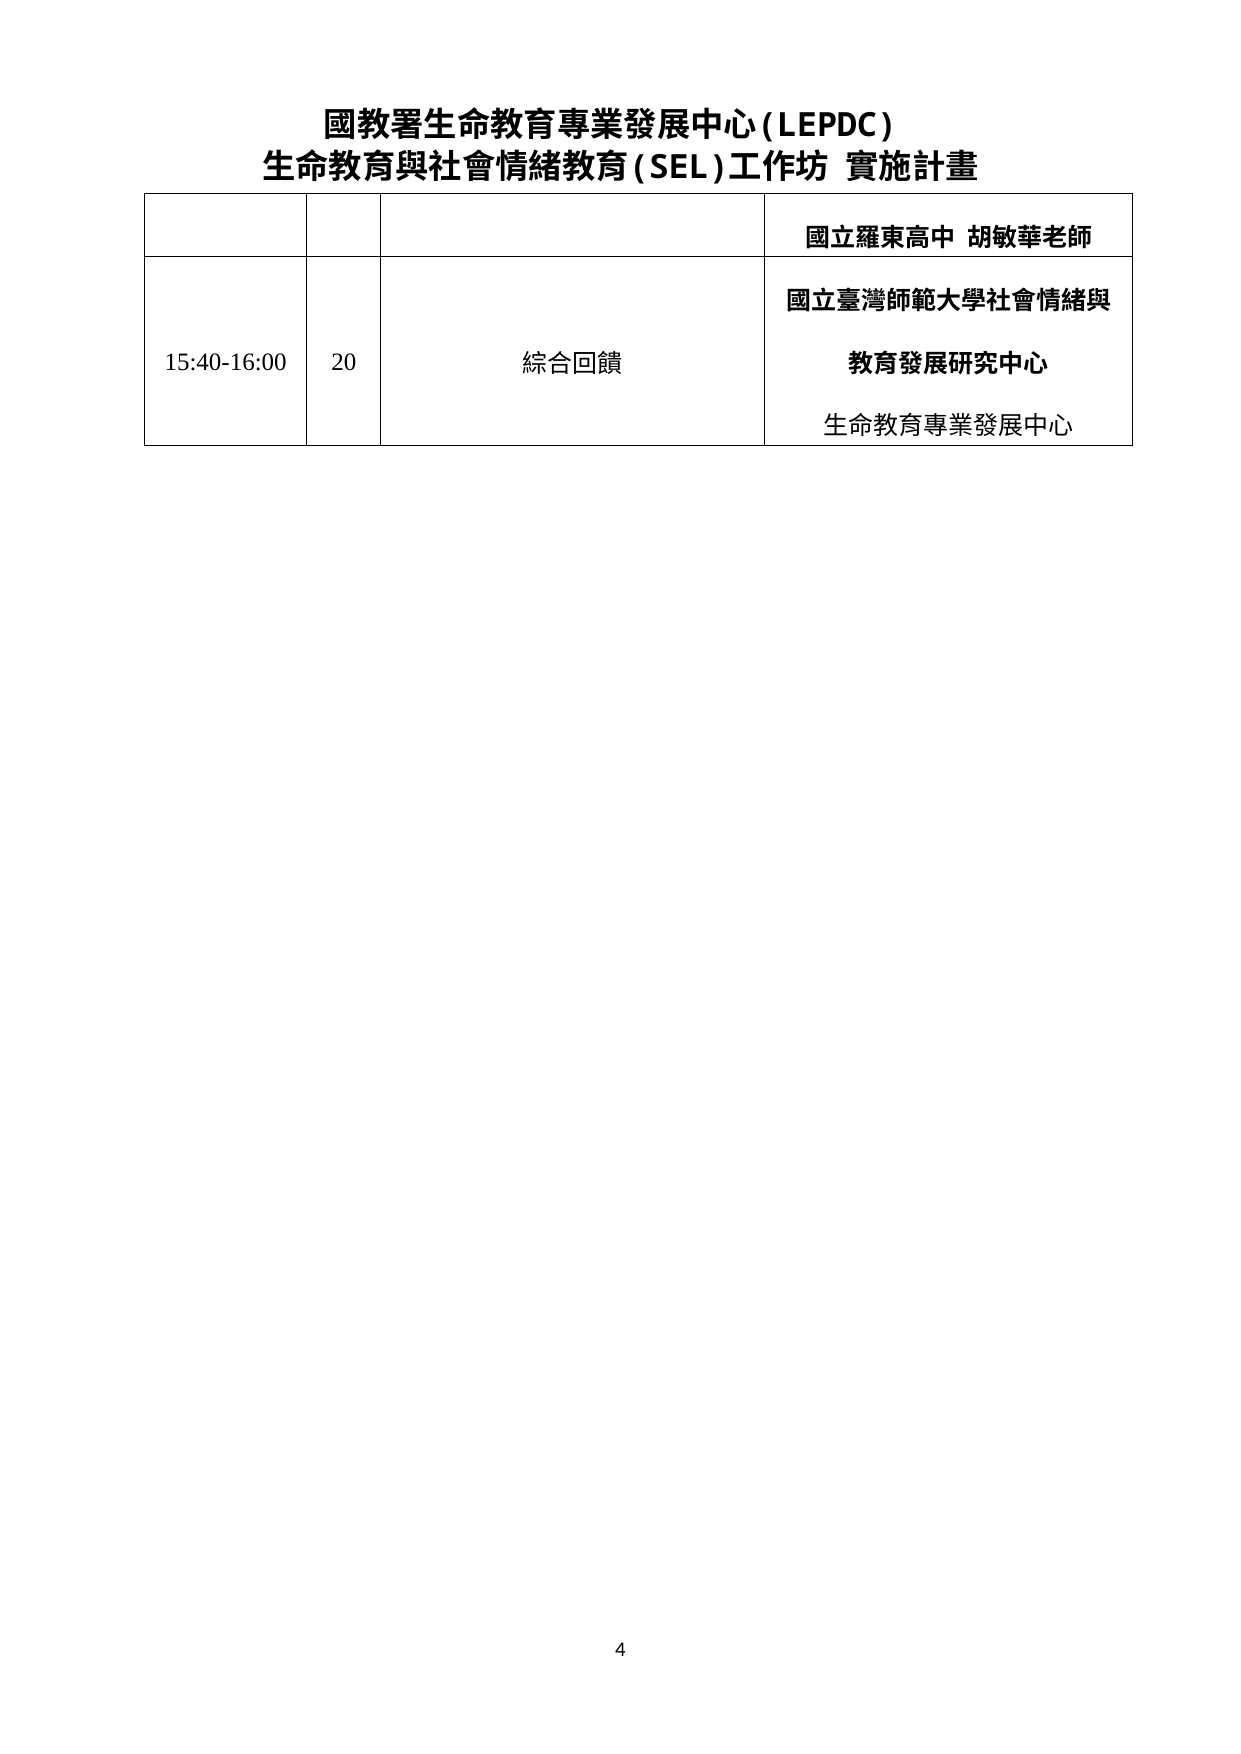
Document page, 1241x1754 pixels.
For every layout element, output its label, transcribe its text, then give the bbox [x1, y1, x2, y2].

table_cell 20 [307, 257, 380, 444]
table_cell [381, 194, 764, 256]
table_cell 國立臺灣師範大學社會情緒與教育發展研究中心 生命教育專業發展中心 [765, 257, 1132, 444]
table_cell [307, 194, 380, 256]
table_cell 綜合回饋 [381, 257, 764, 444]
table_cell 15:40-16:00 [145, 257, 306, 444]
table_cell 國立羅東高中 胡敏華老師 [765, 194, 1132, 256]
table_cell [145, 194, 306, 256]
